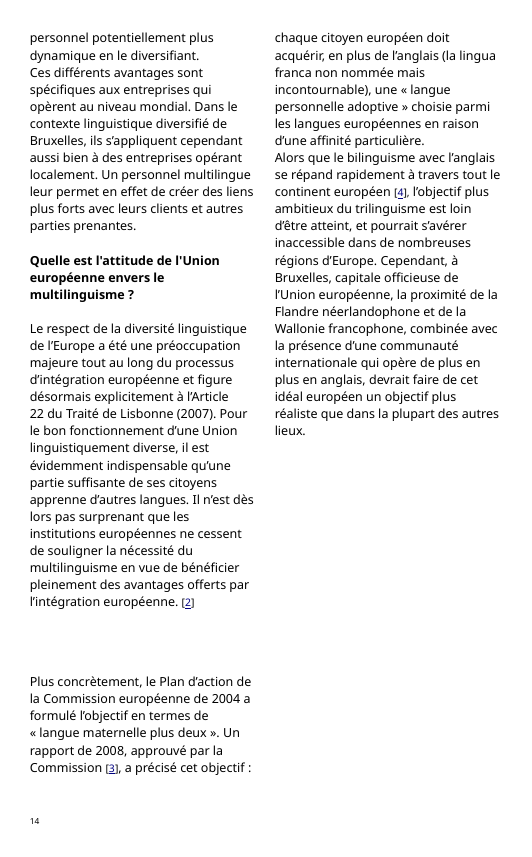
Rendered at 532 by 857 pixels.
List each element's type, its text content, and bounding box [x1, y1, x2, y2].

text chaque citoyen européen doit acquérir, en plus de l’anglais (la lingua franca non nommée mais incontournable), une « langue personnelle adoptive » choisie parmi les langues européennes en raison d’une affinité particulière. Alors que le bilinguisme avec l’anglais se répand rapidement à travers tout le continent européen [4], l’objectif plus ambitieux du trilinguisme est loin d’être atteint, et pourrait s’avérer inaccessible dans de nombreuses régions d’Europe. Cependant, à Bruxelles, capitale officieuse de l’Union européenne, la proximité de la Flandre néerlandophone et de la Wallonie francophone, combinée avec la présence d’une communauté internationale qui opère de plus en plus en anglais, devrait faire de cet idéal européen un objectif plus réaliste que dans la plupart des autres lieux. [274, 29, 502, 439]
text Quelle est l'attitude de l'Union européenne envers le multilinguisme ? [29, 252, 257, 303]
text Le respect de la diversité linguistique de l’Europe a été une préoccupation majeure tout au long du processus d’intégration européenne et figure désormais explicitement à l’Article 22 du Traité de Lisbonne (2007). Pour le bon fonctionnement d’une Union linguistiquement diverse, il est évidemment indispensable qu’une partie suffisante de ses citoyens apprenne d’autres langues. Il n’est dès lors pas surprenant que les institutions européennes ne cessent de souligner la nécessité du multilinguisme en vue de bénéficier pleinement des avantages offerts par l’intégration européenne. [2] [29, 320, 257, 639]
text Plus concrètement, le Plan d’action de la Commission européenne de 2004 a formulé l’objectif en termes de « langue maternelle plus deux ». Un rapport de 2008, approuvé par la Commission [3], a précisé cet objectif : [29, 673, 257, 776]
text personnel potentiellement plus dynamique en le diversifiant. [29, 29, 257, 64]
text Ces différents avantages sont spécifiques aux entreprises qui opèrent au niveau mondial. Dans le contexte linguistique diversifié de Bruxelles, ils s’appliquent cependant aussi bien à des entreprises opérant localement. Un personnel multilingue leur permet en effet de créer des liens plus forts avec leurs clients et autres parties prenantes. [29, 64, 257, 234]
